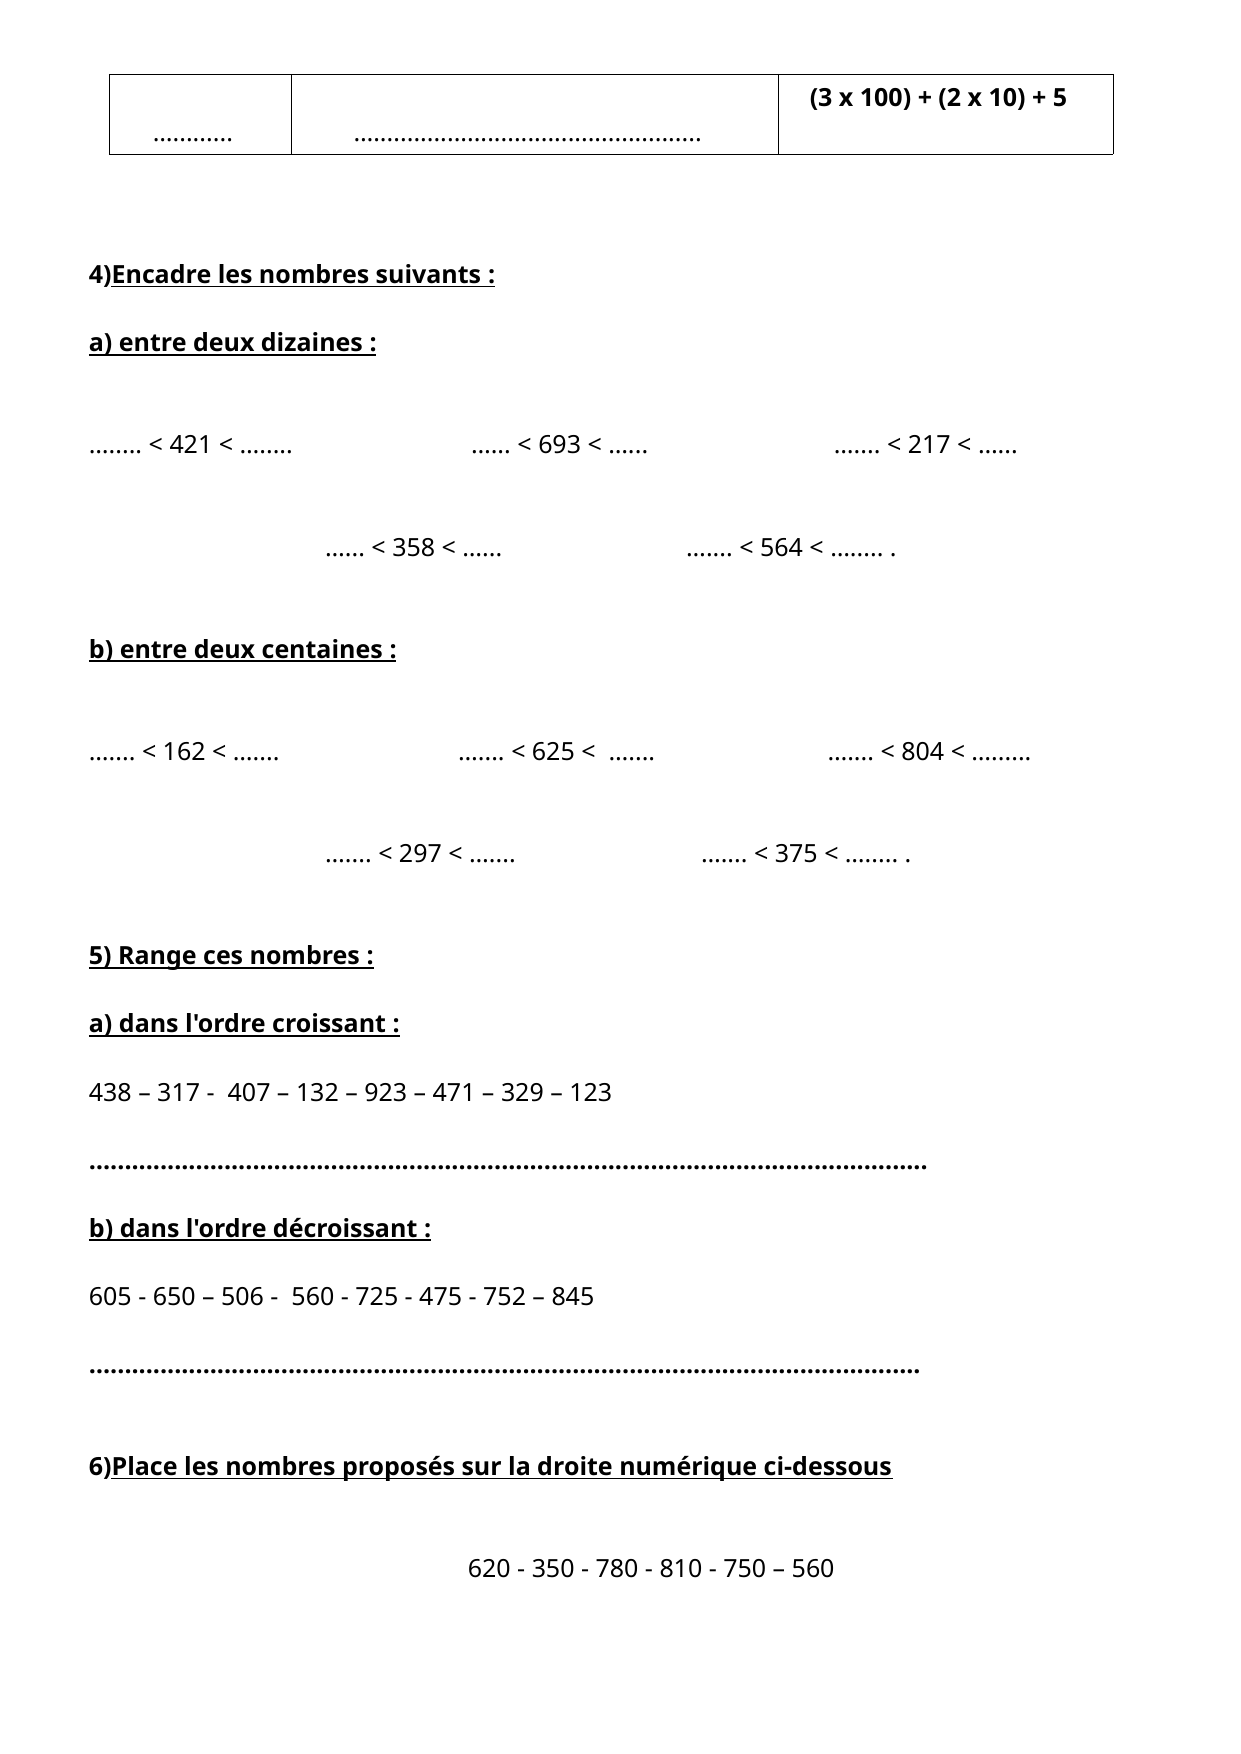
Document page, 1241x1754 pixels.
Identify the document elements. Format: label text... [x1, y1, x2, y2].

table_cell …......... [110, 75, 291, 154]
text ….... < 297 < ….... ….... < 375 < …..... . [251, 836, 1214, 870]
text …... < 358 < …... ….... < 564 < …..... . [236, 529, 1214, 563]
text ….................................................................................................................. [89, 1347, 1214, 1381]
text a) entre deux dizaines : [89, 325, 1214, 359]
table_cell (3 x 100) + (2 x 10) + 5 [779, 75, 1113, 154]
text 5) Range ces nombres : [89, 938, 1214, 972]
text b) entre deux centaines : [89, 631, 1214, 665]
list Encadre les nombres suivants : [89, 257, 1214, 291]
table_cell …................................................. [292, 75, 778, 154]
text a) dans l'ordre croissant : [89, 1006, 1214, 1040]
text b) dans l'ordre décroissant : [89, 1210, 1214, 1244]
text 620 - 350 - 780 - 810 - 750 – 560 [89, 1551, 1214, 1585]
text 438 – 317 - 407 – 132 – 923 – 471 – 329 – 123 [89, 1074, 1214, 1108]
text …..... < 421 < …..... …... < 693 < …... ….... < 217 < …... [89, 427, 1214, 461]
list Place les nombres proposés sur la droite numérique ci-dessous [89, 1449, 1214, 1483]
text 605 - 650 – 506 - 560 - 725 - 475 - 752 – 845 [89, 1278, 1214, 1313]
text ….... < 162 < ….... ….... < 625 < ….... ….... < 804 < …...... [89, 733, 1214, 768]
text …................................................................................................................... [89, 1142, 1214, 1176]
